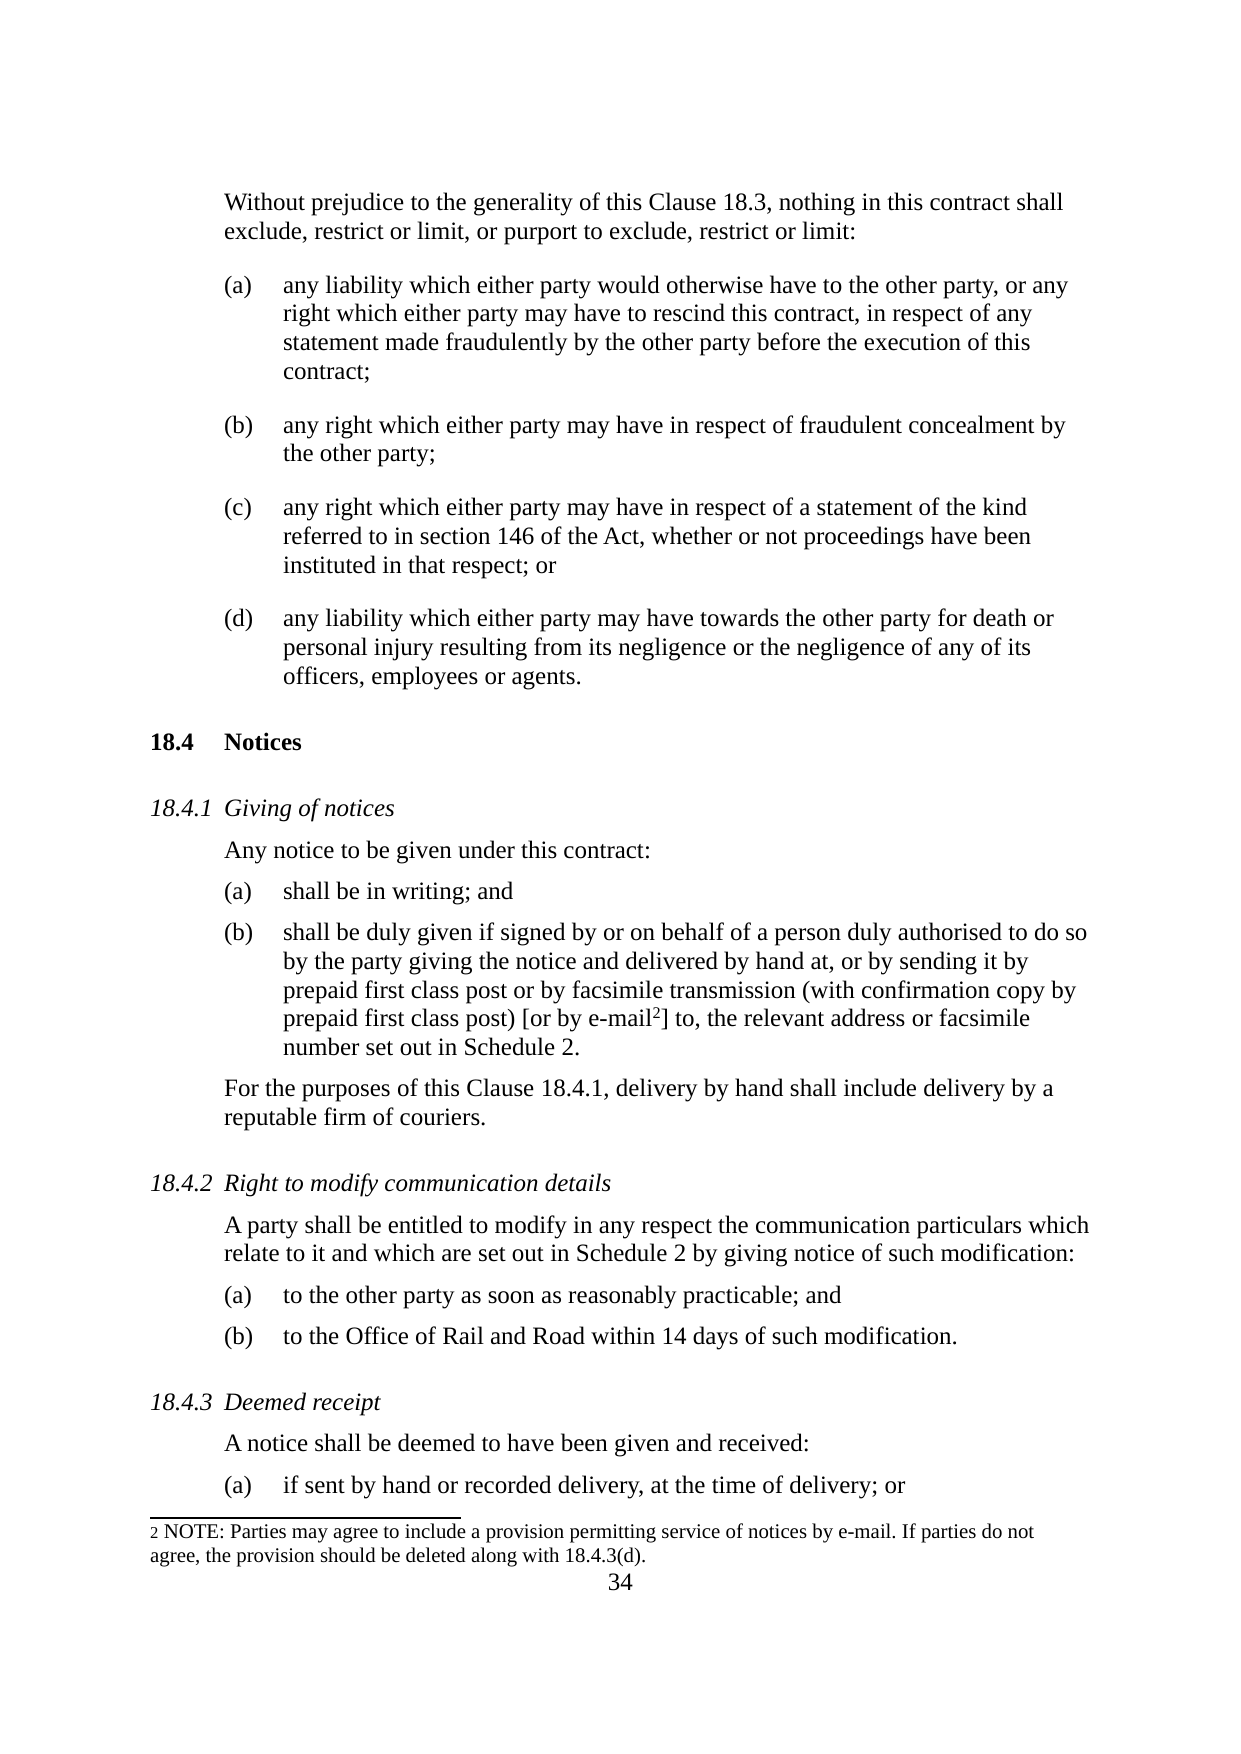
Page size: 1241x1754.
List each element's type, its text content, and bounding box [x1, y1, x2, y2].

subtitle 18.4.2 Right to modify communication details [150, 1168, 1090, 1197]
text (a) shall be in writing; and [224, 876, 1090, 905]
text (a) to the other party as soon as reasonably practicable; and [224, 1280, 1090, 1308]
text (c) any right which either party may have in respect of a statement of the kind referred to in section 146 of the Act, whether or not proceedings have been instituted in that respect; or [224, 492, 1090, 578]
text NOTE: Parties may agree to include a provision permitting service of notices by e-mail. If parties do not agree, the provision should be deleted along with 18.4.3(d). [150, 1518, 1090, 1567]
text A notice shall be deemed to have been given and received: [224, 1428, 1090, 1457]
text A party shall be entitled to modify in any respect the communication particulars which relate to it and which are set out in Schedule 2 by giving notice of such modification: [224, 1210, 1090, 1267]
text Without prejudice to the generality of this Clause 18.3, nothing in this contract shall exclude, restrict or limit, or purport to exclude, restrict or limit: [224, 187, 1090, 245]
text (a) if sent by hand or recorded delivery, at the time of delivery; or [224, 1470, 1090, 1498]
subtitle 18.4.3 Deemed receipt [150, 1387, 1090, 1416]
subtitle 18.4 Notices [150, 727, 1090, 756]
text (b) to the Office of Rail and Road within 14 days of such modification. [224, 1321, 1090, 1350]
text (d) any liability which either party may have towards the other party for death or personal injury resulting from its negligence or the negligence of any of its officers, employees or agents. [224, 603, 1090, 690]
text (a) any liability which either party would otherwise have to the other party, or any right which either party may have to rescind this contract, in respect of any statement made fraudulently by the other party before the execution of this contract; [224, 270, 1090, 385]
text For the purposes of this Clause 18.4.1, delivery by hand shall include delivery by a reputable firm of couriers. [224, 1073, 1090, 1131]
text Any notice to be given under this contract: [224, 835, 1090, 863]
text (b) any right which either party may have in respect of fraudulent concealment by the other party; [224, 410, 1090, 467]
text (b) shall be duly given if signed by or on behalf of a person duly authorised to do so by the party giving the notice and delivered by hand at, or by sending it by prepaid first class post or by facsimile transmission (with confirmation copy by prepaid first class post) [or by e-mail] to, the relevant address or facsimile number set out in Schedule 2. [224, 917, 1090, 1061]
subtitle 18.4.1 Giving of notices [150, 793, 1090, 822]
